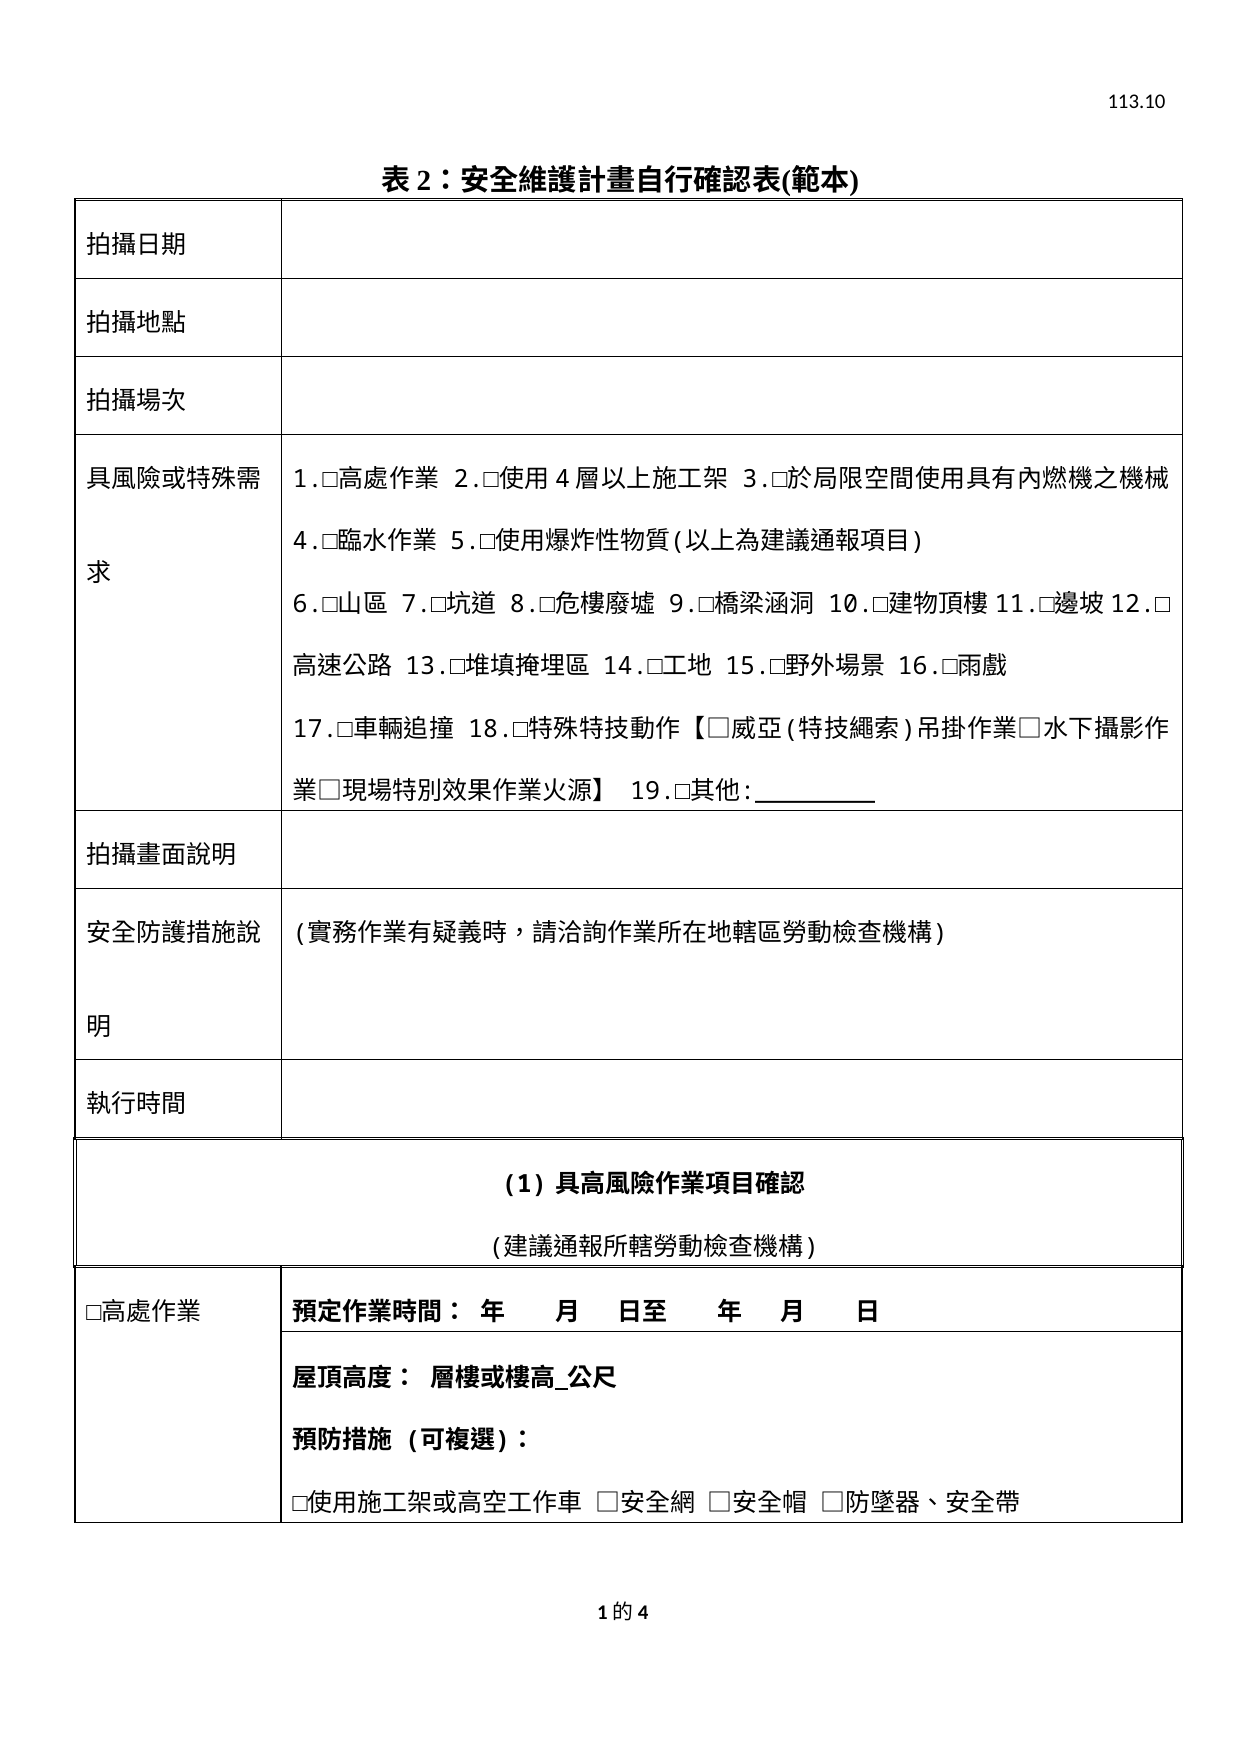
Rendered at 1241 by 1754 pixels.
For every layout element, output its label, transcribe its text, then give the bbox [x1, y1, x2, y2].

table_cell (實務作業有疑義時，請洽詢作業所在地轄區勞動檢查機構) [282, 889, 1182, 1059]
table_cell [282, 811, 1182, 888]
table_cell 拍攝場次 [76, 357, 281, 434]
table_cell 預定作業時間： 年 月 日至 年 月 日 [282, 1268, 1181, 1331]
table_cell 1.□高處作業 2.□使用4層以上施工架 3.□於局限空間使用具有內燃機之機械4.□臨水作業 5.□使用爆炸性物質(以上為建議通報項目) 6.□山區 7.□坑道 8.□危樓廢墟 9.□橋梁涵洞 10.□建物頂樓11.□邊坡12.□高速公路 13.□堆填掩埋區 14.□工地 15.□野外場景 16.□雨戲 17.□車輛追撞 18.□特殊特技動作【□威亞(特技繩索)吊掛作業□水下攝影作業□現場特別效果作業火源】 19.□其他:________ [282, 435, 1182, 810]
table_cell 拍攝地點 [76, 279, 281, 356]
table_header 拍攝日期 [76, 201, 281, 278]
table_cell 拍攝畫面說明 [76, 811, 281, 888]
table_cell 執行時間 [76, 1060, 281, 1137]
table_cell 安全防護措施說明 [76, 889, 281, 1059]
table_cell [282, 357, 1182, 434]
table_cell 屋頂高度： 層樓或樓高 公尺 預防措施 (可複選)： □使用施工架或高空工作車 □安全網 □安全帽 □防墜器、安全帶 [282, 1332, 1181, 1521]
table_cell [282, 1060, 1182, 1137]
text 表2：安全維護計畫自行確認表(範本) [75, 136, 1165, 198]
table_cell 具風險或特殊需求 [76, 435, 281, 810]
table_cell □高處作業 [76, 1268, 280, 1521]
table_header [282, 201, 1182, 278]
table_cell 具高風險作業項目確認 (建議通報所轄勞動檢查機構) [77, 1140, 1181, 1265]
table_cell [282, 279, 1182, 356]
